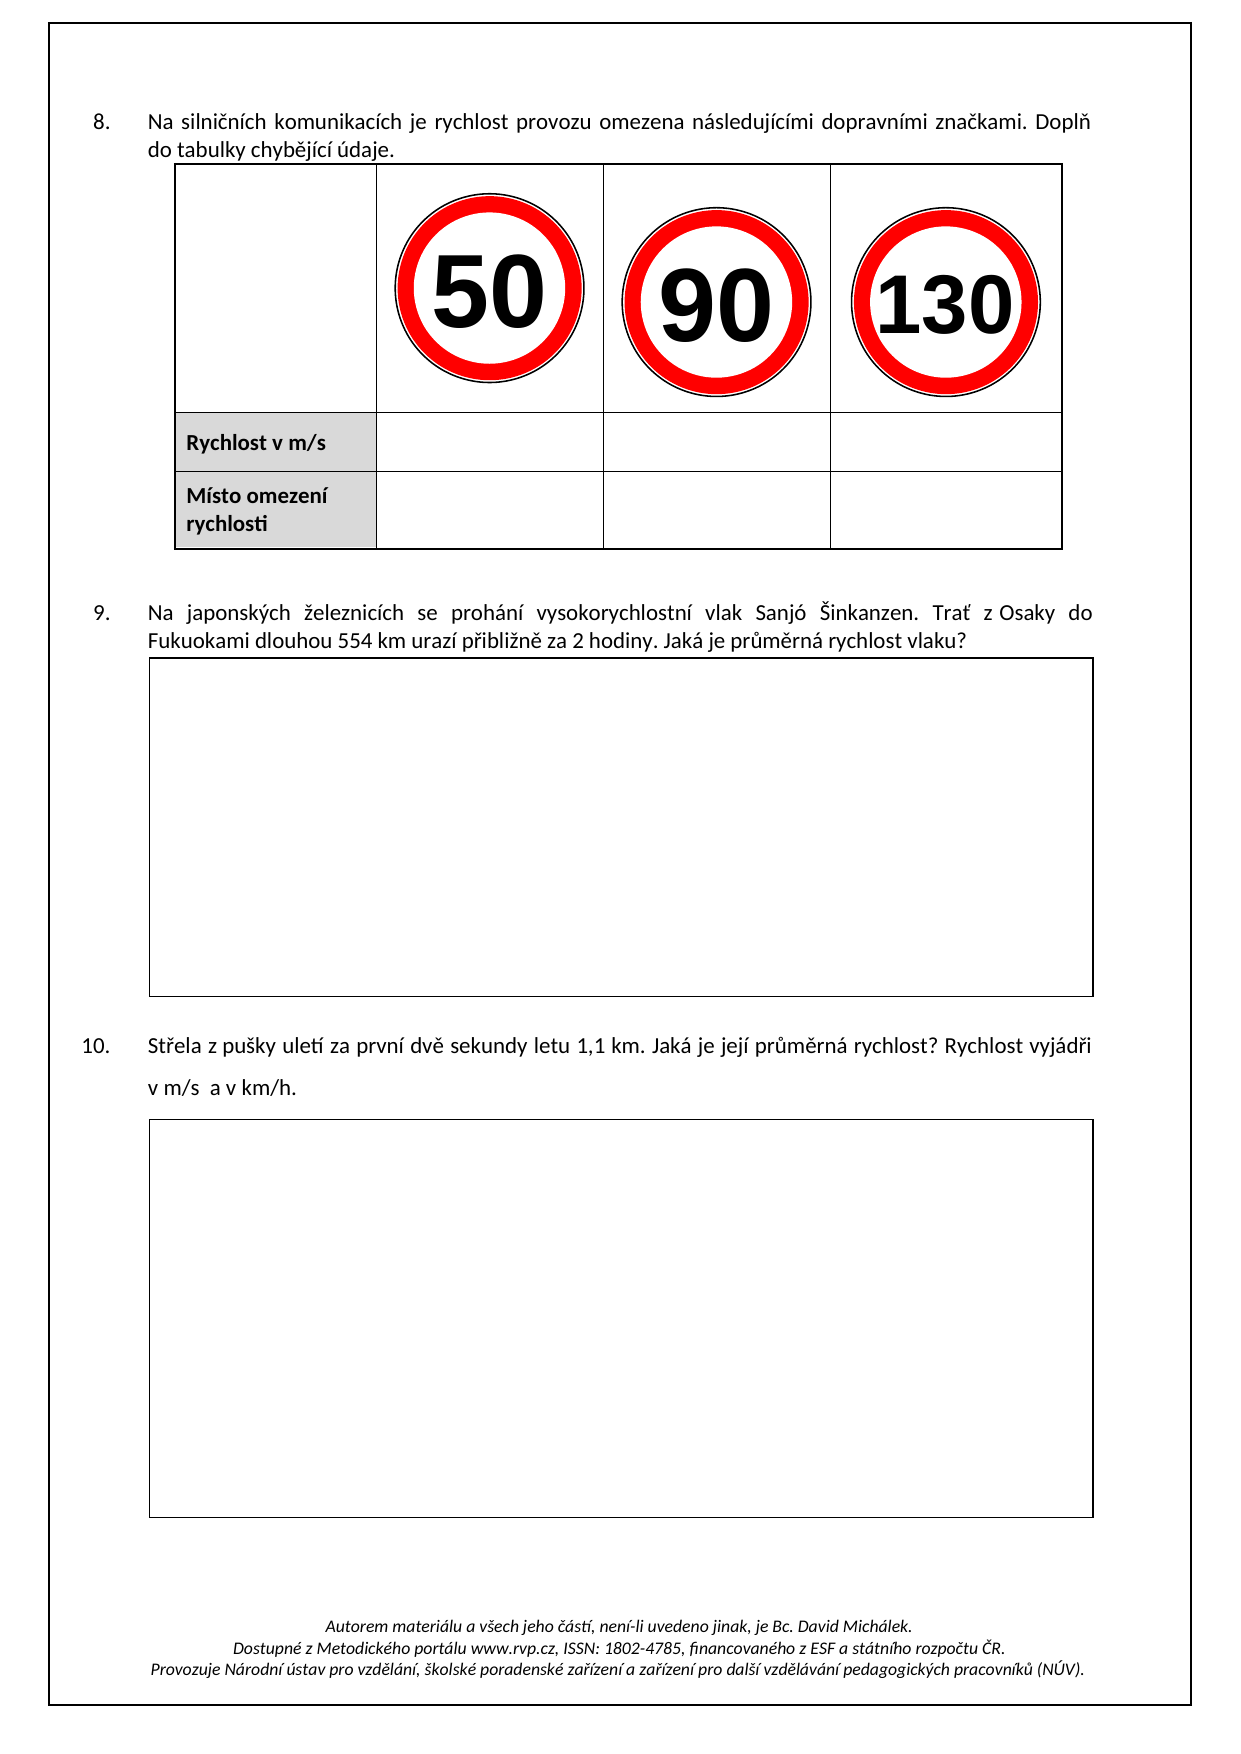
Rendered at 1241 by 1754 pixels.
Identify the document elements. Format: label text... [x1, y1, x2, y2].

table_cell [604, 472, 830, 547]
table_cell [377, 472, 603, 547]
table_header [604, 165, 830, 412]
list Střela z pušky uletí za první dvě sekundy letu 1,1 km. Jaká je její průměrná rychlost? Rychlost vyjádři v m/s a v km/h. [110, 1031, 1092, 1101]
table_cell Místo omezení rychlosti [176, 472, 376, 547]
list Na japonských železnicích se prohání vysokorychlostní vlak Sanjó Šinkanzen. Trať z Osaky do Fukuokami dlouhou 554 km urazí přibližně za 2 hodiny. Jaká je průměrná rychlost vlaku? [110, 598, 1092, 654]
list Na silničních komunikacích je rychlost provozu omezena následujícími dopravními značkami. Doplň do tabulky chybějící údaje. [110, 107, 1092, 163]
table_cell [831, 472, 1061, 547]
table_cell Rychlost v m/s [176, 413, 376, 471]
table_cell [604, 413, 830, 471]
table_cell [831, 413, 1061, 471]
table_header [831, 165, 1061, 412]
table_cell [377, 413, 603, 471]
table_header [377, 165, 603, 412]
table_header [176, 165, 376, 412]
